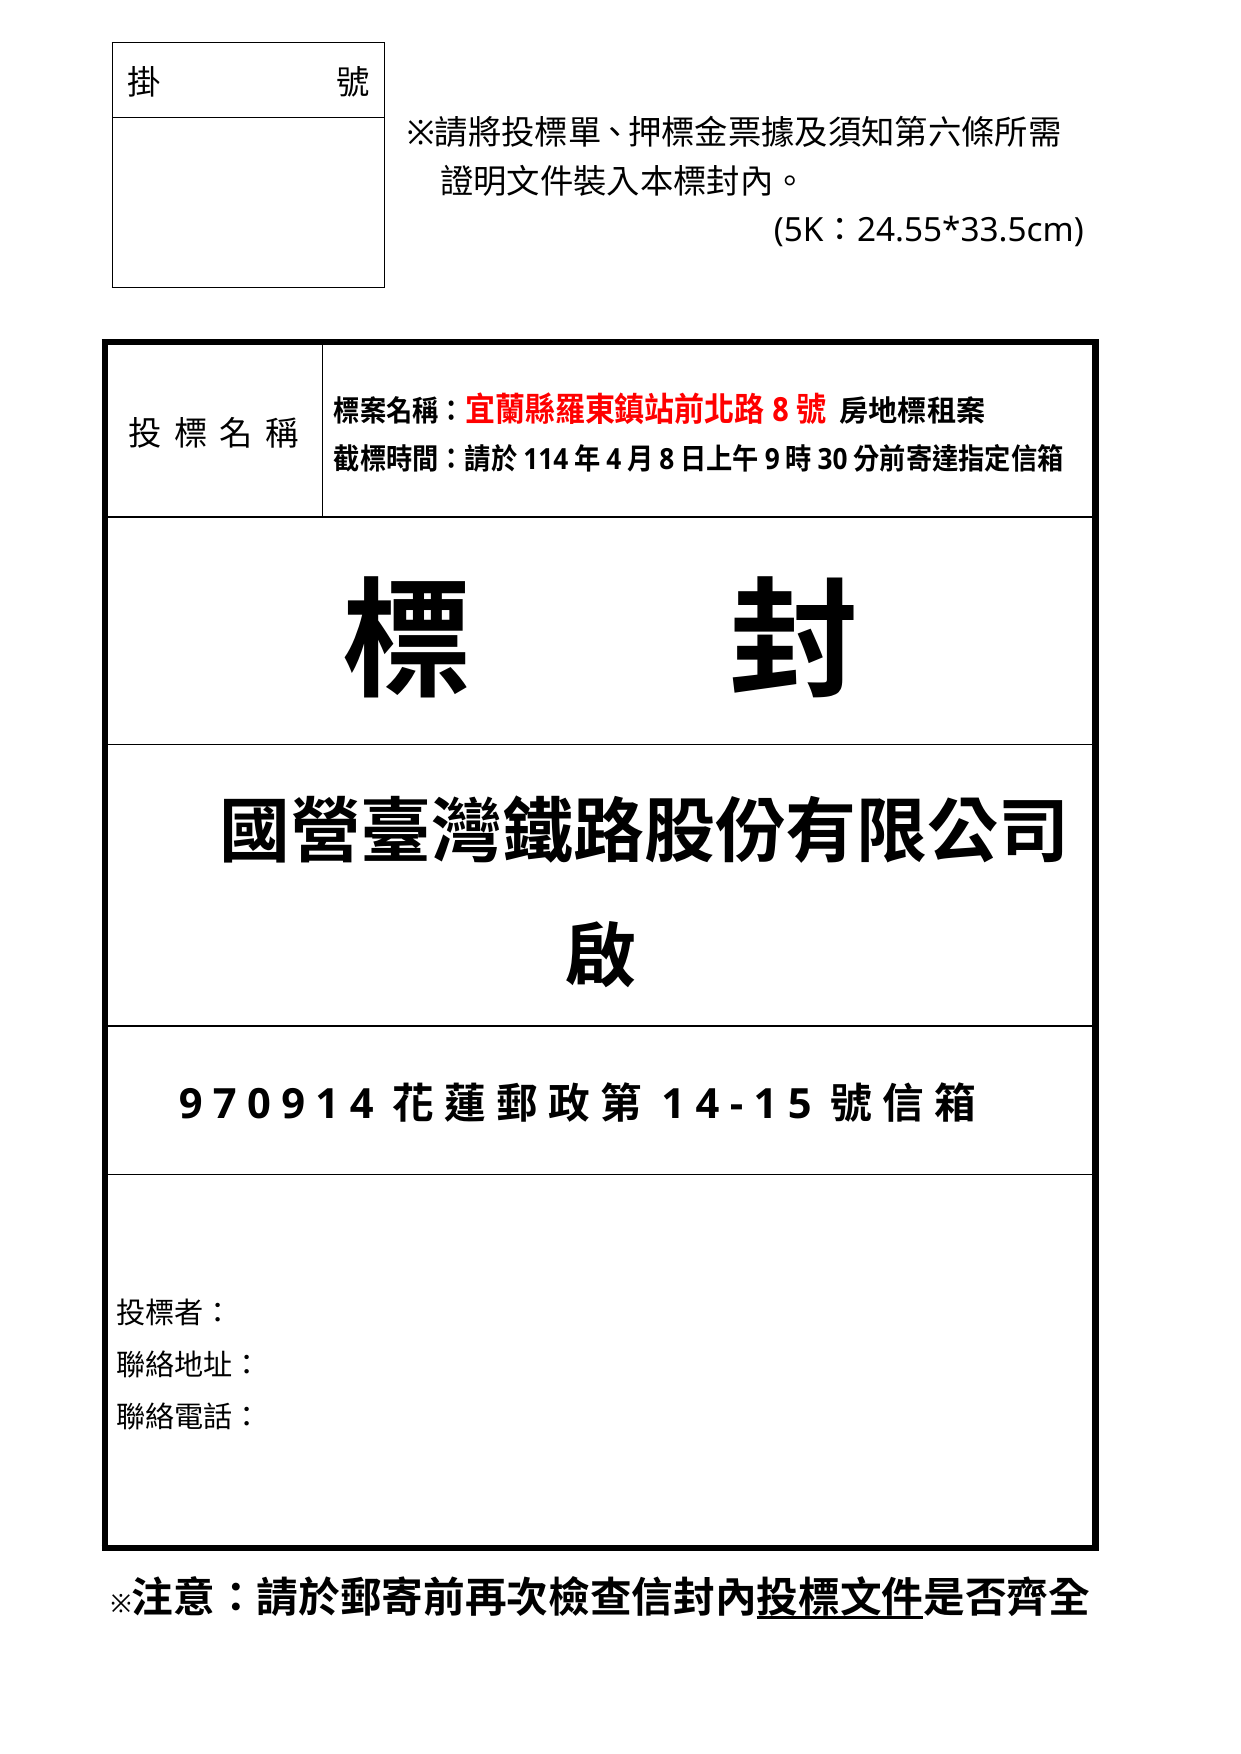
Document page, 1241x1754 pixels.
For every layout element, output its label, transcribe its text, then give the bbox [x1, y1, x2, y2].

table_header 標案名稱：宜蘭縣羅東鎮站前北路8號 房地標租案 截標時間：請於114年4月8日上午9時30分前寄達指定信箱 [323, 345, 1092, 516]
text ※注意：請於郵寄前再次檢查信封內投標文件是否齊全 [75, 357, 1125, 1632]
text ※請將投標單、押標金票據及須知第六條所需 證明文件裝入本標封內。 [407, 106, 1083, 203]
table_cell 國營臺灣鐵路股份有限公司 啟 [108, 745, 1092, 1025]
table_cell [113, 118, 384, 287]
text (5K：24.55*33.5cm) [407, 203, 1083, 251]
table_cell 投標者： 聯絡地址： 聯絡電話： [108, 1175, 1092, 1545]
table_header 投標名稱 [108, 345, 322, 516]
table_cell 標 封 [108, 518, 1092, 743]
table_cell 970914花蓮郵政第14-15號信箱 [108, 1027, 1092, 1173]
table_header 掛號 [113, 43, 384, 117]
